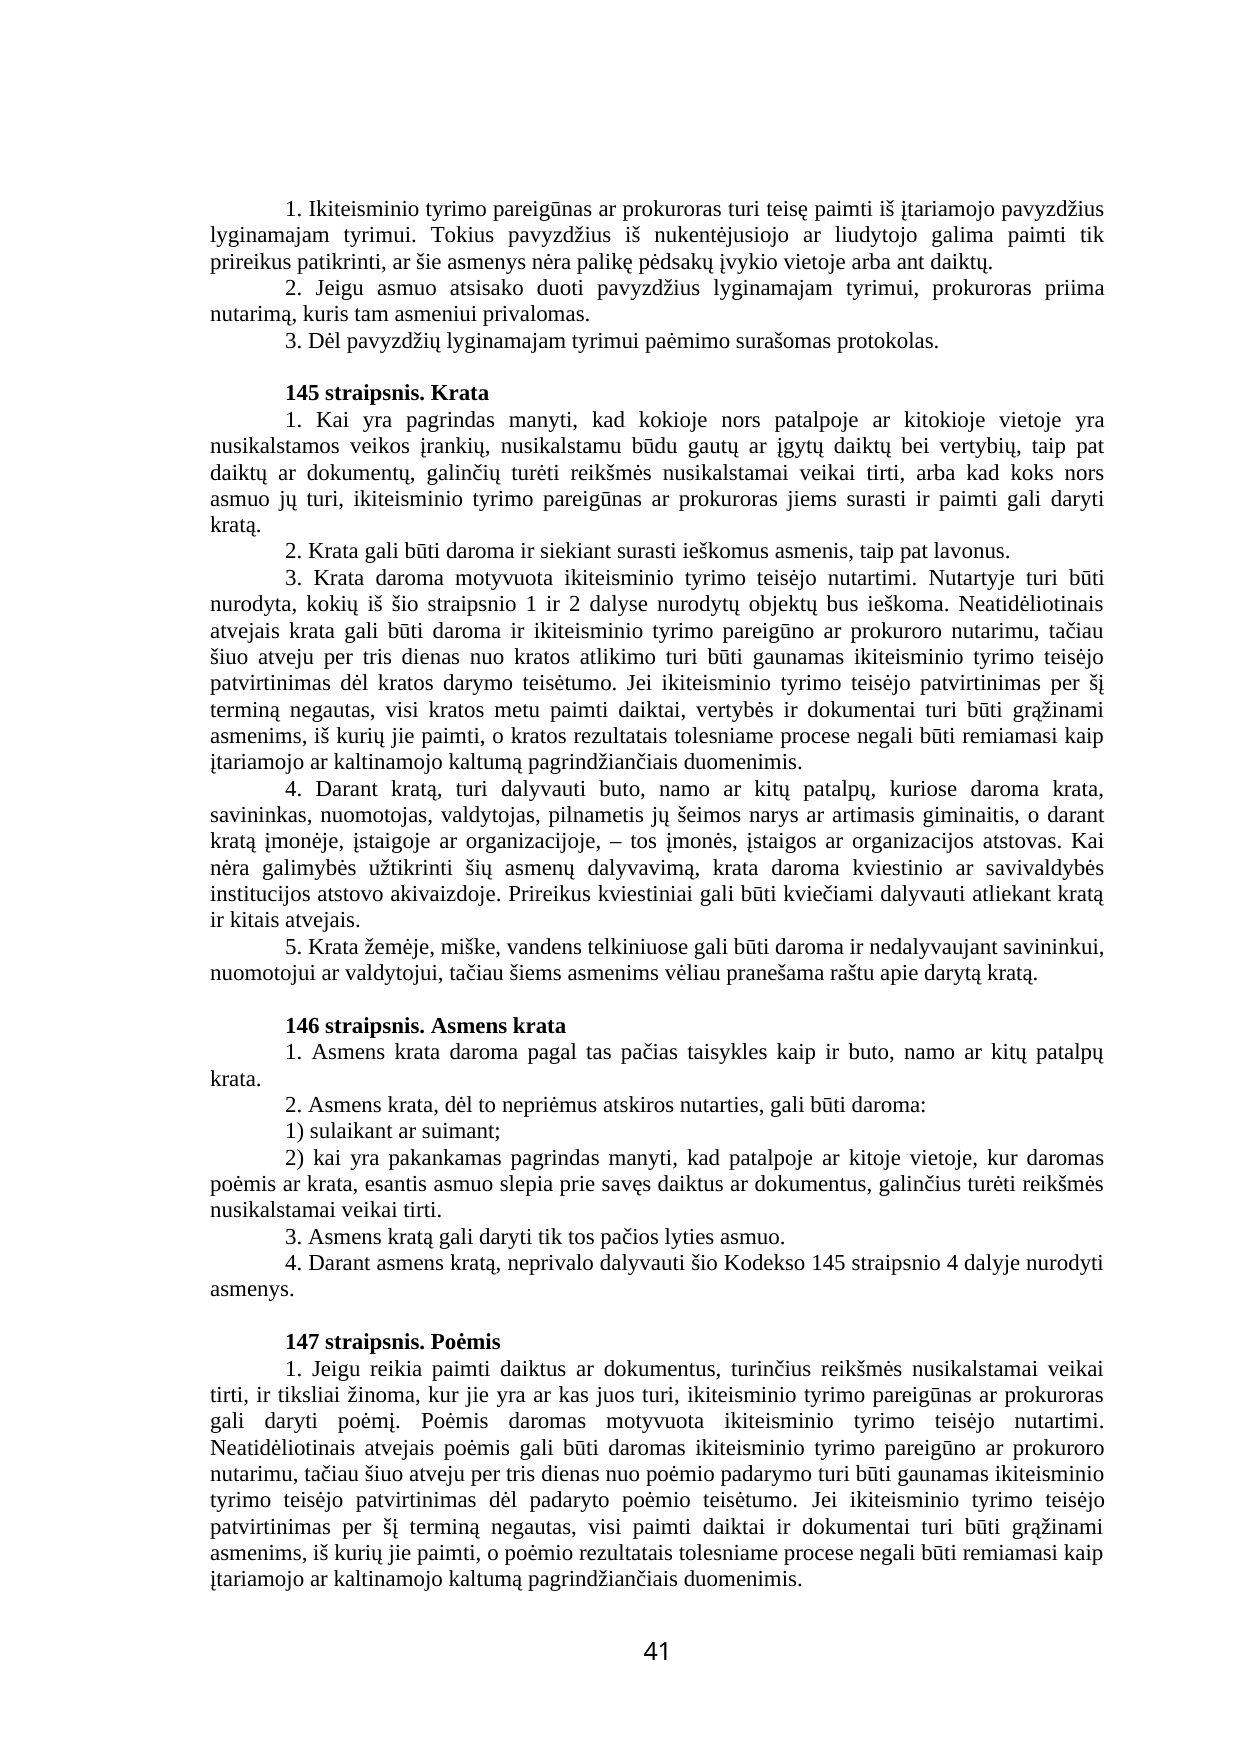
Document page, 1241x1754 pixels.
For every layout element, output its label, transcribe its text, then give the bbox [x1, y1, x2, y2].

text 2) kai yra pakankamas pagrindas manyti, kad patalpoje ar kitoje vietoje, kur daromas poėmis ar krata, esantis asmuo slepia prie savęs daiktus ar dokumentus, galinčius turėti reikšmės nusikalstamai veikai tirti. [210, 1144, 1106, 1223]
text 1. Jeigu reikia paimti daiktus ar dokumentus, turinčius reikšmės nusikalstamai veikai tirti, ir tiksliai žinoma, kur jie yra ar kas juos turi, ikiteisminio tyrimo pareigūnas ar prokuroras gali daryti poėmį. Poėmis daromas motyvuota ikiteisminio tyrimo teisėjo nutartimi. Neatidėliotinais atvejais poėmis gali būti daromas ikiteisminio tyrimo pareigūno ar prokuroro nutarimu, tačiau šiuo atveju per tris dienas nuo poėmio padarymo turi būti gaunamas ikiteisminio tyrimo teisėjo patvirtinimas dėl padaryto poėmio teisėtumo. Jei ikiteisminio tyrimo teisėjo patvirtinimas per šį terminą negautas, visi paimti daiktai ir dokumentai turi būti grąžinami asmenims, iš kurių jie paimti, o poėmio rezultatais tolesniame procese negali būti remiamasi kaip įtariamojo ar kaltinamojo kaltumą pagrindžiančiais duomenimis. [210, 1354, 1106, 1592]
text 147 straipsnis. Poėmis [210, 1328, 1106, 1354]
text 146 straipsnis. Asmens krata [210, 1012, 1106, 1038]
text 2. Jeigu asmuo atsisako duoti pavyzdžius lyginamajam tyrimui, prokuroras priima nutarimą, kuris tam asmeniui privalomas. [210, 274, 1106, 327]
text 4. Darant asmens kratą, neprivalo dalyvauti šio Kodekso 145 straipsnio 4 dalyje nurodyti asmenys. [210, 1249, 1106, 1302]
text 1. Asmens krata daroma pagal tas pačias taisykles kaip ir buto, namo ar kitų patalpų krata. [210, 1038, 1106, 1091]
text 2. Krata gali būti daroma ir siekiant surasti ieškomus asmenis, taip pat lavonus. [210, 538, 1106, 564]
text 1. Ikiteisminio tyrimo pareigūnas ar prokuroras turi teisę paimti iš įtariamojo pavyzdžius lyginamajam tyrimui. Tokius pavyzdžius iš nukentėjusiojo ar liudytojo galima paimti tik prireikus patikrinti, ar šie asmenys nėra palikę pėdsakų įvykio vietoje arba ant daiktų. [210, 195, 1106, 274]
text 3. Krata daroma motyvuota ikiteisminio tyrimo teisėjo nutartimi. Nutartyje turi būti nurodyta, kokių iš šio straipsnio 1 ir 2 dalyse nurodytų objektų bus ieškoma. Neatidėliotinais atvejais krata gali būti daroma ir ikiteisminio tyrimo pareigūno ar prokuroro nutarimu, tačiau šiuo atveju per tris dienas nuo kratos atlikimo turi būti gaunamas ikiteisminio tyrimo teisėjo patvirtinimas dėl kratos darymo teisėtumo. Jei ikiteisminio tyrimo teisėjo patvirtinimas per šį terminą negautas, visi kratos metu paimti daiktai, vertybės ir dokumentai turi būti grąžinami asmenims, iš kurių jie paimti, o kratos rezultatais tolesniame procese negali būti remiamasi kaip įtariamojo ar kaltinamojo kaltumą pagrindžiančiais duomenimis. [210, 564, 1106, 775]
text 1. Kai yra pagrindas manyti, kad kokioje nors patalpoje ar kitokioje vietoje yra nusikalstamos veikos įrankių, nusikalstamu būdu gautų ar įgytų daiktų bei vertybių, taip pat daiktų ar dokumentų, galinčių turėti reikšmės nusikalstamai veikai tirti, arba kad koks nors asmuo jų turi, ikiteisminio tyrimo pareigūnas ar prokuroras jiems surasti ir paimti gali daryti kratą. [210, 406, 1106, 538]
text 145 straipsnis. Krata [210, 379, 1106, 406]
text 3. Asmens kratą gali daryti tik tos pačios lyties asmuo. [210, 1223, 1106, 1249]
text 5. Krata žemėje, miške, vandens telkiniuose gali būti daroma ir nedalyvaujant savininkui, nuomotojui ar valdytojui, tačiau šiems asmenims vėliau pranešama raštu apie darytą kratą. [210, 933, 1106, 986]
text 1) sulaikant ar suimant; [210, 1117, 1106, 1144]
text 3. Dėl pavyzdžių lyginamajam tyrimui paėmimo surašomas protokolas. [210, 327, 1106, 353]
text 4. Darant kratą, turi dalyvauti buto, namo ar kitų patalpų, kuriose daroma krata, savininkas, nuomotojas, valdytojas, pilnametis jų šeimos narys ar artimasis giminaitis, o darant kratą įmonėje, įstaigoje ar organizacijoje, – tos įmonės, įstaigos ar organizacijos atstovas. Kai nėra galimybės užtikrinti šių asmenų dalyvavimą, krata daroma kviestinio ar savivaldybės institucijos atstovo akivaizdoje. Prireikus kviestiniai gali būti kviečiami dalyvauti atliekant kratą ir kitais atvejais. [210, 775, 1106, 933]
text 2. Asmens krata, dėl to nepriėmus atskiros nutarties, gali būti daroma: [210, 1091, 1106, 1117]
